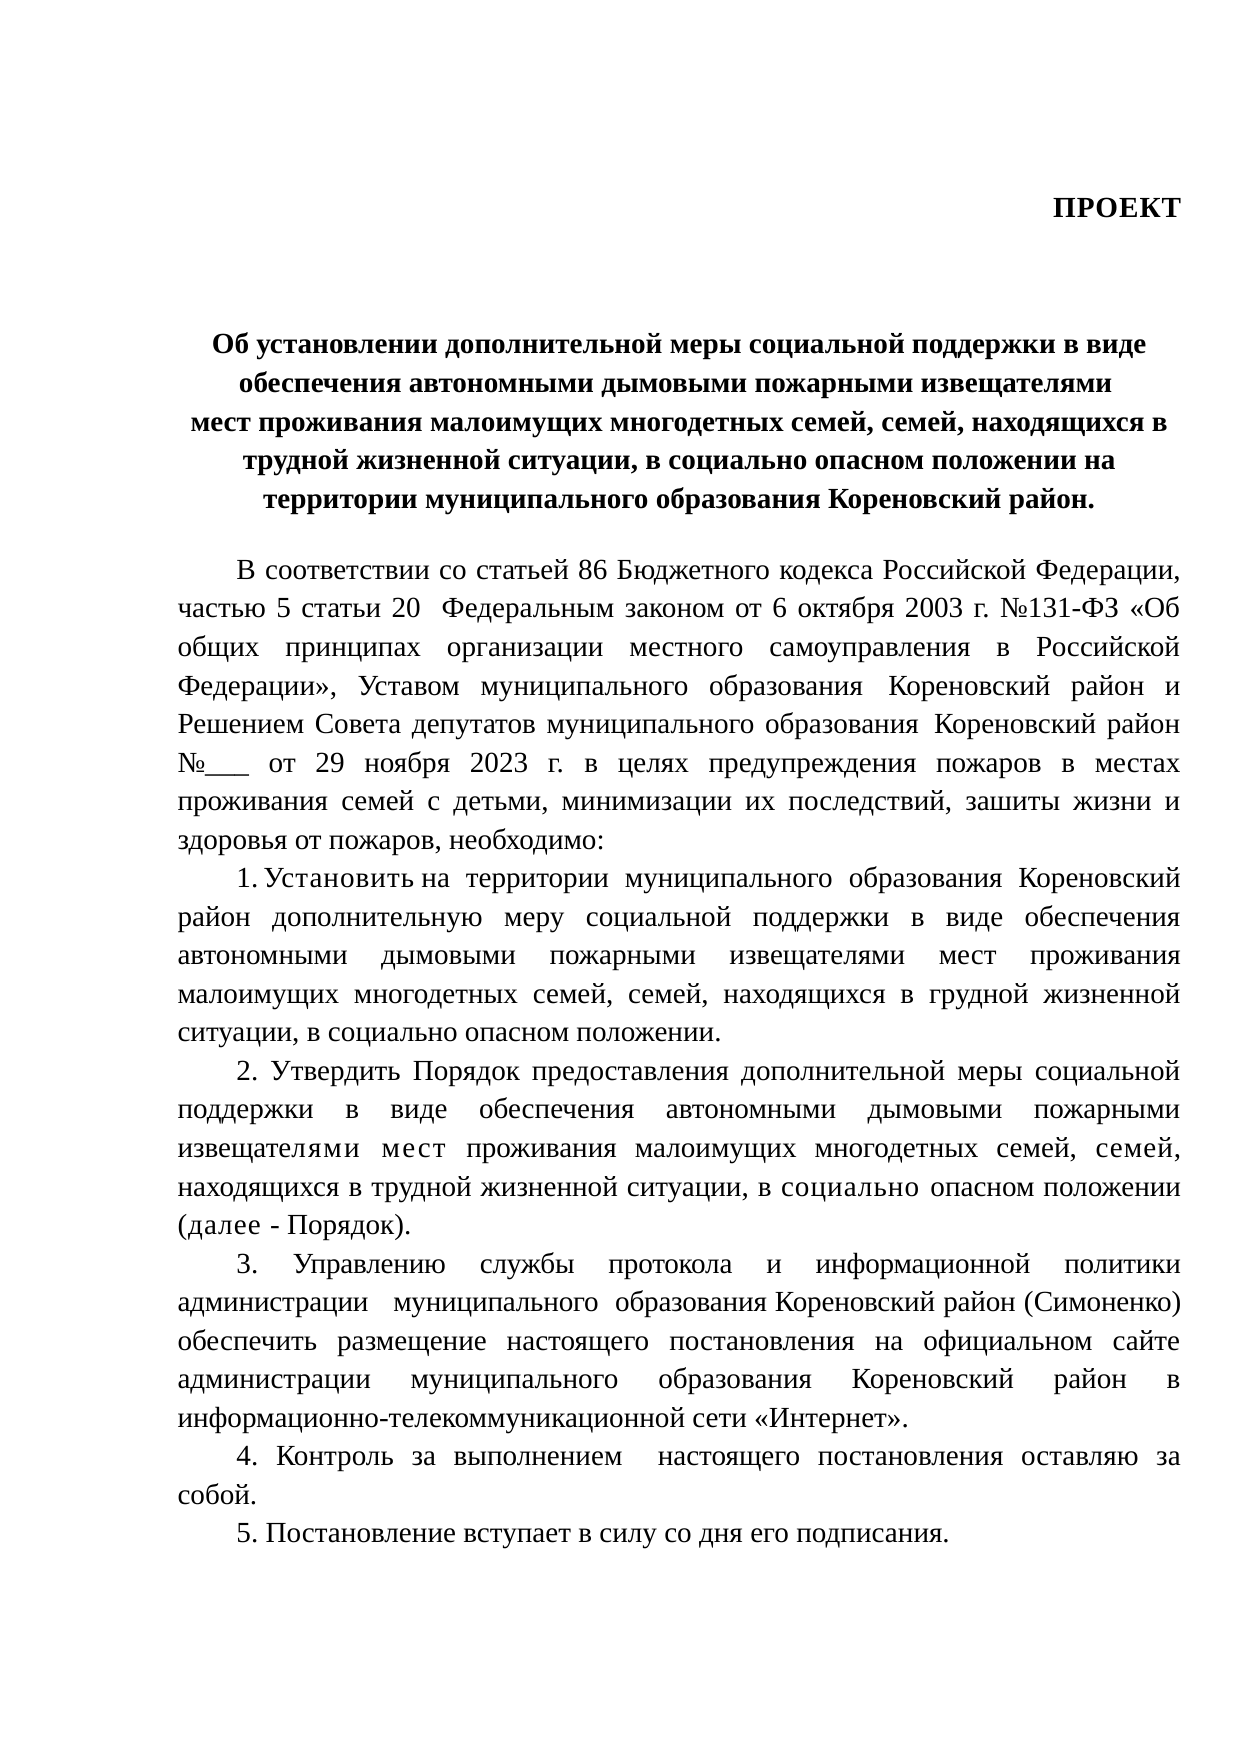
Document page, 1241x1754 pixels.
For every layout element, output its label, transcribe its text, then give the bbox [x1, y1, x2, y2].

text ПРОЕКТ [177, 190, 1181, 223]
text 5. Постановление вступает в силу со дня его подписания. [177, 1516, 1181, 1549]
text 1. Установить на территории муниципального образования Кореновский район дополнительную меру социальной поддержки в виде обеспечения автономными дымовыми пожарными извещателями мест проживания малоимущих многодетных семей, семей, находящихся в грудной жизненной ситуации, в социально опасном положении. [177, 860, 1181, 1048]
text мест проживания малоимущих многодетных семей, семей, находящихся в трудной жизненной ситуации, в социально опасном положении на территории муниципального образования Кореновский район. [177, 404, 1181, 514]
text В соответствии со статьей 86 Бюджетного кодекса Российской Федерации, частью 5 статьи 20 Федеральным законом от 6 октября 2003 г. №131-ФЗ «Об общих принципах организации местного самоуправления в Российской Федерации», Уставом муниципального образования Кореновский район и Решением Совета депутатов муниципального образования Кореновский район №___ от 29 ноября 2023 г. в целях предупреждения пожаров в местах проживания семей с детьми, минимизации их последствий, зашиты жизни и здоровья от пожаров, необходимо: [177, 552, 1181, 855]
text 3. Управлению службы протокола и информационной политики администрации муниципального образования Кореновский район (Симоненко) обеспечить размещение настоящего постановления на официальном сайте администрации муниципального образования Кореновский район в информационно-телекоммуникационной сети «Интернет». [177, 1246, 1181, 1433]
text Об установлении дополнительной меры социальной поддержки в виде обеспечения автономными дымовыми пожарными извещателями [177, 327, 1181, 399]
text 4. Контроль за выполнением настоящего постановления оставляю за собой. [177, 1438, 1181, 1511]
text 2. Утвердить Порядок предоставления дополнительной меры социальной поддержки в виде обеспечения автономными дымовыми пожарными извещателями мест проживания малоимущих многодетных семей, семей, находящихся в трудной жизненной ситуации, в социально опасном положении (далее - Порядок). [177, 1053, 1181, 1241]
